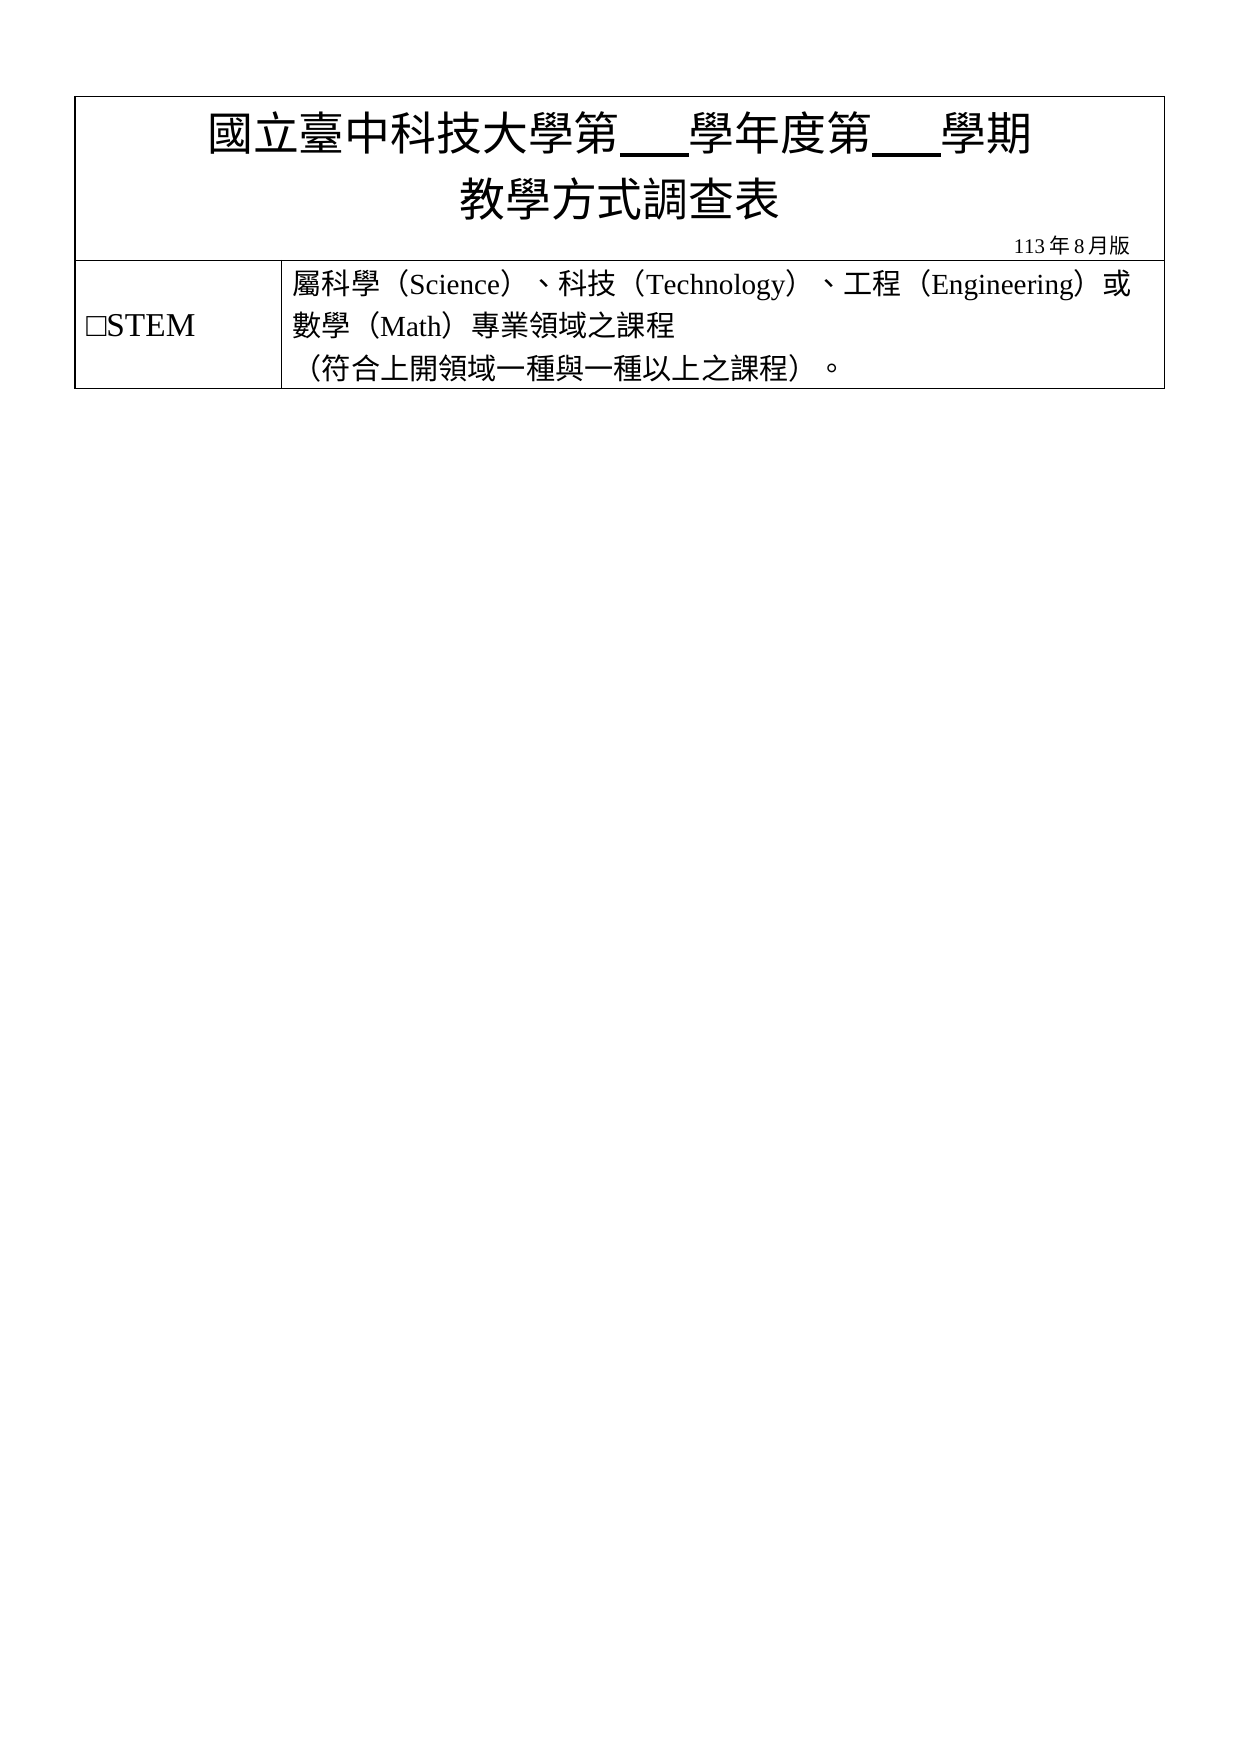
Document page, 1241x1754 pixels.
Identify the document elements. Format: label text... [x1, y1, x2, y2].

table_cell □STEM [76, 261, 281, 388]
table_header 國立臺中科技大學第 學年度第 學期 教學方式調查表 113年8月版 [76, 97, 1164, 260]
table_cell 屬科學（Science）、科技（Technology）、工程（Engineering）或 數學（Math）專業領域之課程 （符合上開領域一種與一種以上之課程）。 [282, 261, 1164, 388]
